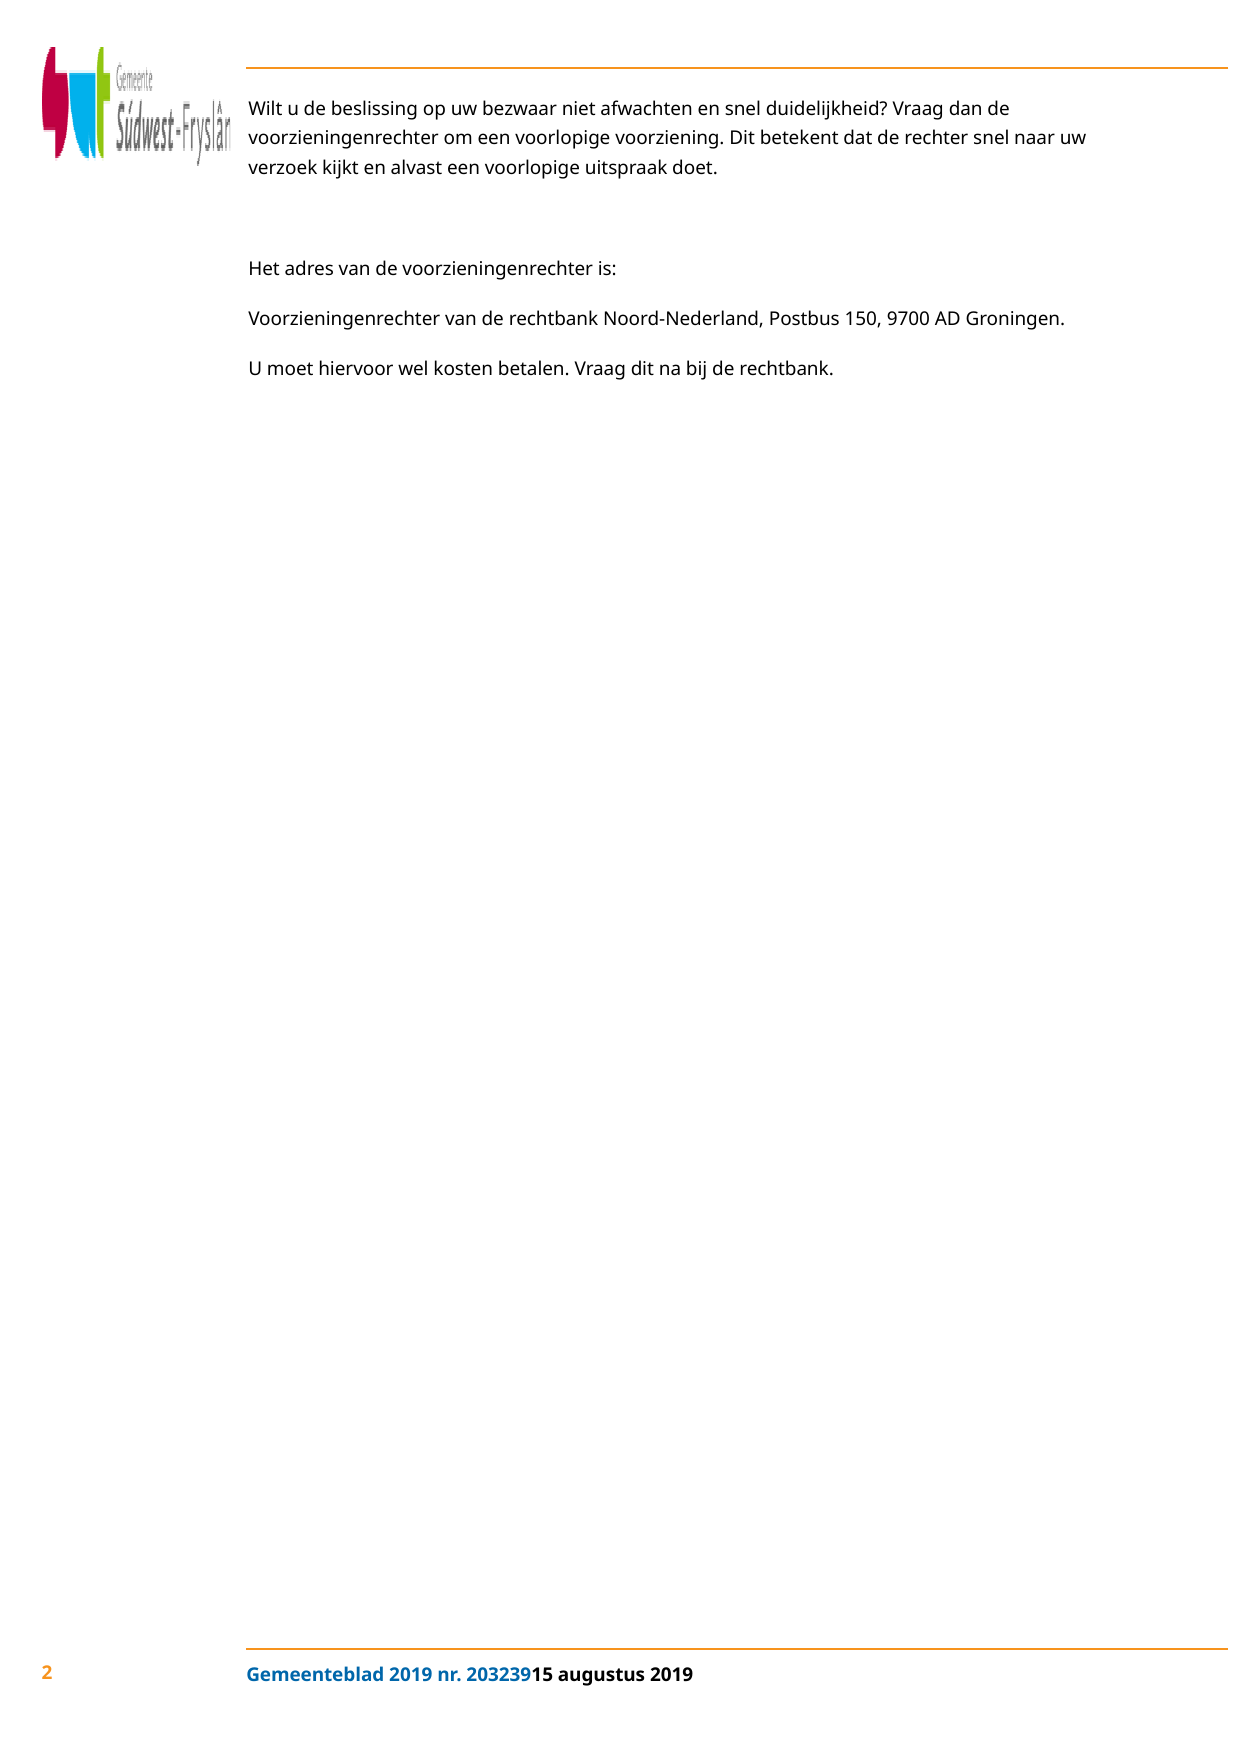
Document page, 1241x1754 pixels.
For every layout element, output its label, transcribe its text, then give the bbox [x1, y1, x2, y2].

text Voorzieningenrechter van de rechtbank Noord-Nederland, Postbus 150, 9700 AD Groningen. [248, 305, 1152, 331]
text Het adres van de voorzieningenrechter is: [248, 255, 1152, 281]
picture [41, 47, 231, 172]
text Wilt u de beslissing op uw bezwaar niet afwachten en snel duidelijkheid? Vraag dan de voorzieningenrechter om een voorlopige voorziening. Dit betekent dat de rechter snel naar uw verzoek kijkt en alvast een voorlopige uitspraak doet. [248, 95, 1152, 180]
text U moet hiervoor wel kosten betalen. Vraag dit na bij de rechtbank. [248, 356, 1152, 381]
